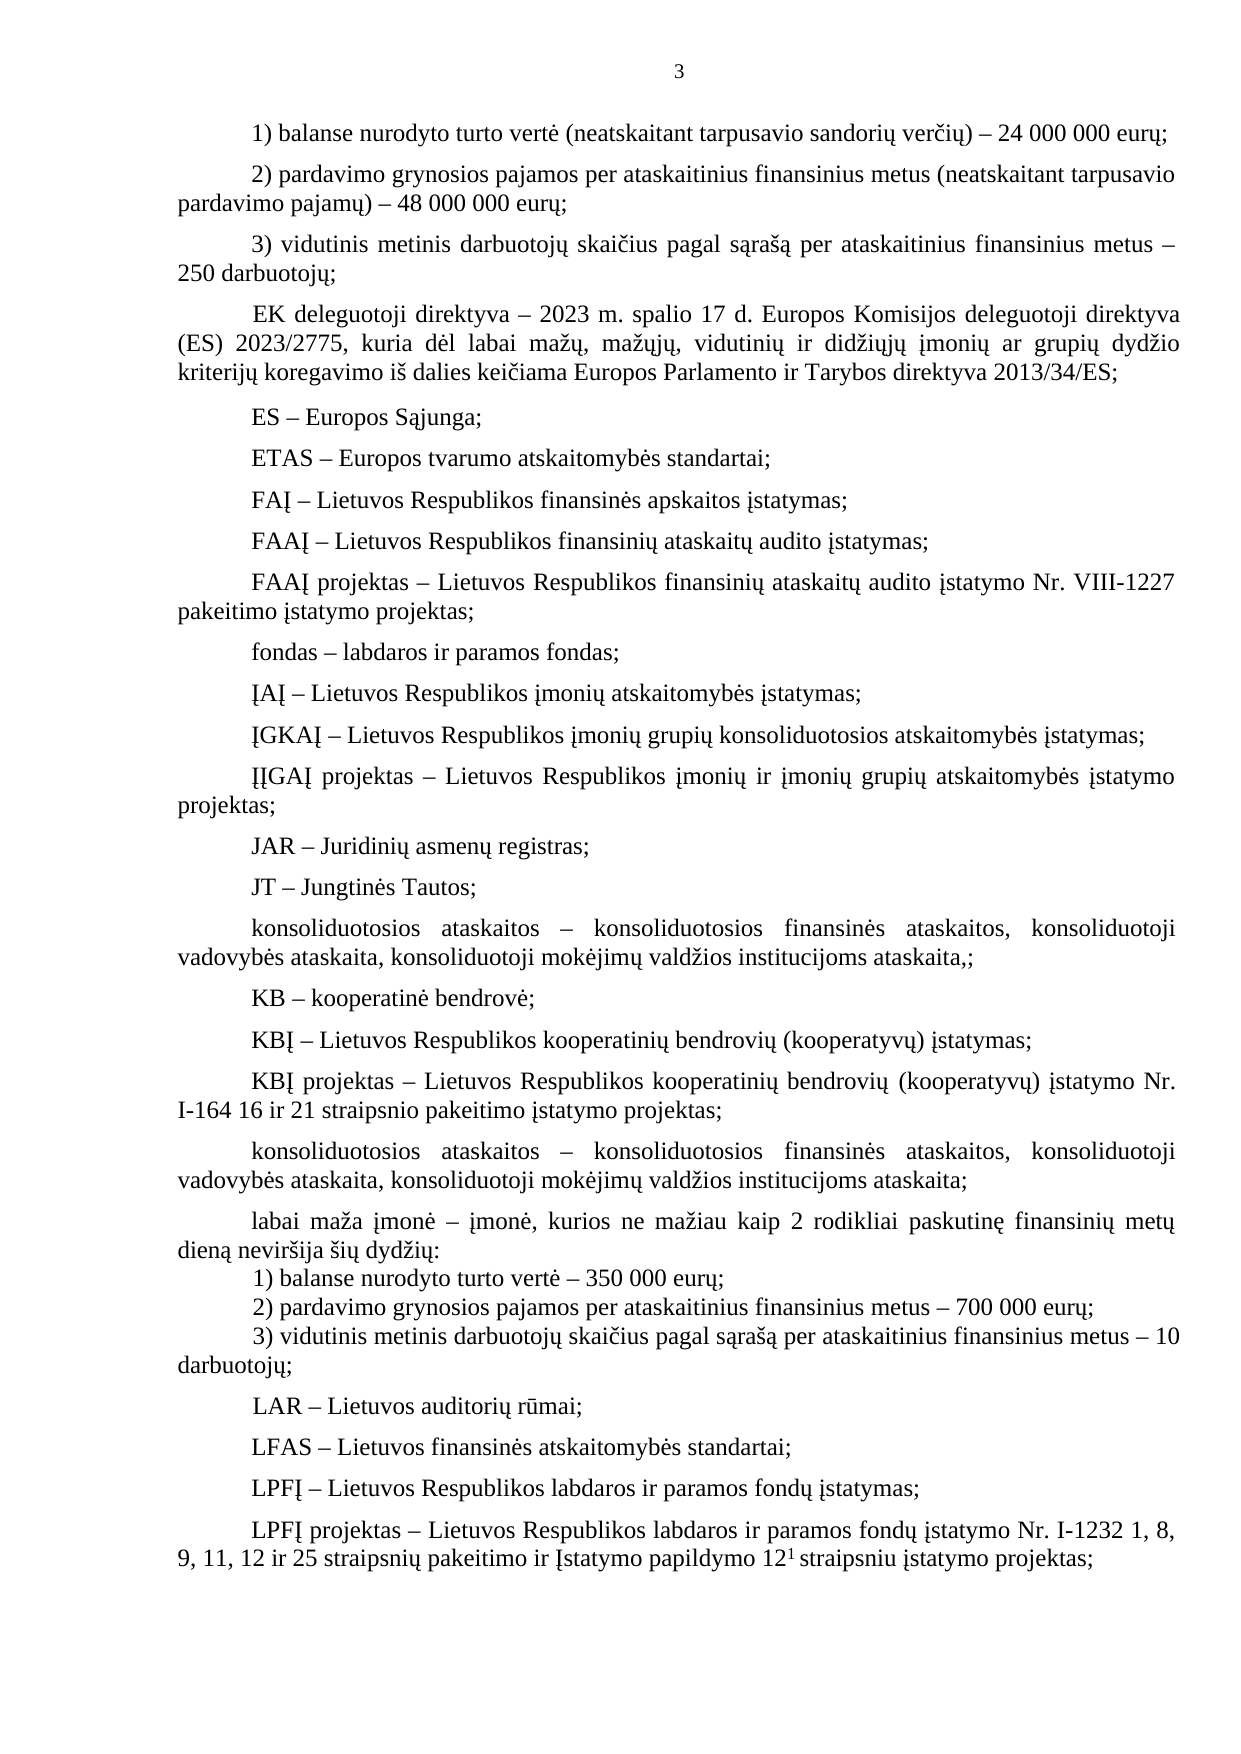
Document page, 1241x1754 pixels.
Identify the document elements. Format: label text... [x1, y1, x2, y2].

text LAR – Lietuvos auditorių rūmai; [177, 1391, 1181, 1420]
text 3) vidutinis metinis darbuotojų skaičius pagal sąrašą per ataskaitinius finansinius metus – 250 darbuotojų; [177, 229, 1176, 287]
text ETAS – Europos tvarumo atskaitomybės standartai; [177, 443, 1176, 472]
text 2) pardavimo grynosios pajamos per ataskaitinius finansinius metus (neatskaitant tarpusavio pardavimo pajamų) – 48 000 000 eurų; [177, 159, 1176, 217]
list ĮĮGAĮ projektas – Lietuvos Respublikos įmonių ir įmonių grupių atskaitomybės įstatymo projektas; [177, 761, 1176, 818]
text FAAĮ – Lietuvos Respublikos finansinių ataskaitų audito įstatymas; [177, 526, 1176, 555]
text 1) balanse nurodyto turto vertė (neatskaitant tarpusavio sandorių verčių) – 24 000 000 eurų; [177, 118, 1176, 147]
text labai maža įmonė – įmonė, kurios ne mažiau kaip 2 rodikliai paskutinę finansinių metų dieną neviršija šių dydžių: [177, 1206, 1176, 1263]
text KB – kooperatinė bendrovė; [177, 983, 1176, 1012]
text JT – Jungtinės Tautos; [177, 872, 1176, 901]
text FAAĮ projektas – Lietuvos Respublikos finansinių ataskaitų audito įstatymo Nr. VIII-1227 pakeitimo įstatymo projektas; [177, 567, 1176, 625]
text konsoliduotosios ataskaitos – konsoliduotosios finansinės ataskaitos, konsoliduotoji vadovybės ataskaita, konsoliduotoji mokėjimų valdžios institucijoms ataskaita; [177, 1136, 1176, 1193]
text 2) pardavimo grynosios pajamos per ataskaitinius finansinius metus – 700 000 eurų; [252, 1292, 1181, 1321]
list LPFĮ – Lietuvos Respublikos labdaros ir paramos fondų įstatymas; [177, 1473, 1176, 1502]
text FAĮ – Lietuvos Respublikos finansinės apskaitos įstatymas; [177, 485, 1176, 513]
list LPFĮ projektas – Lietuvos Respublikos labdaros ir paramos fondų įstatymo Nr. I-1232 1, 8, 9, 11, 12 ir 25 straipsnių pakeitimo ir Įstatymo papildymo 121 straipsniu įstatymo projektas; [177, 1515, 1176, 1572]
text ES – Europos Sąjunga; [177, 402, 1176, 431]
list ĮAĮ – Lietuvos Respublikos įmonių atskaitomybės įstatymas; [177, 678, 1176, 707]
text konsoliduotosios ataskaitos – konsoliduotosios finansinės ataskaitos, konsoliduotoji vadovybės ataskaita, konsoliduotoji mokėjimų valdžios institucijoms ataskaita,; [177, 913, 1176, 971]
text LFAS – Lietuvos finansinės atskaitomybės standartai; [177, 1432, 1176, 1461]
text 3) vidutinis metinis darbuotojų skaičius pagal sąrašą per ataskaitinius finansinius metus – 10 darbuotojų; [177, 1321, 1181, 1378]
text KBĮ – Lietuvos Respublikos kooperatinių bendrovių (kooperatyvų) įstatymas; [177, 1025, 1176, 1053]
list fondas – labdaros ir paramos fondas; [177, 637, 1176, 666]
text EK deleguotoji direktyva – 2023 m. spalio 17 d. Europos Komisijos deleguotoji direktyva (ES) 2023/2775, kuria dėl labai mažų, mažųjų, vidutinių ir didžiųjų įmonių ar grupių dydžio kriterijų koregavimo iš dalies keičiama Europos Parlamento ir Tarybos direktyva 2013/34/ES; [177, 299, 1181, 386]
text JAR – Juridinių asmenų registras; [177, 831, 1176, 860]
text 1) balanse nurodyto turto vertė – 350 000 eurų; [252, 1263, 1181, 1292]
list ĮGKAĮ – Lietuvos Respublikos įmonių grupių konsoliduotosios atskaitomybės įstatymas; [177, 720, 1176, 748]
text KBĮ projektas – Lietuvos Respublikos kooperatinių bendrovių (kooperatyvų) įstatymo Nr. I-164 16 ir 21 straipsnio pakeitimo įstatymo projektas; [177, 1066, 1176, 1123]
